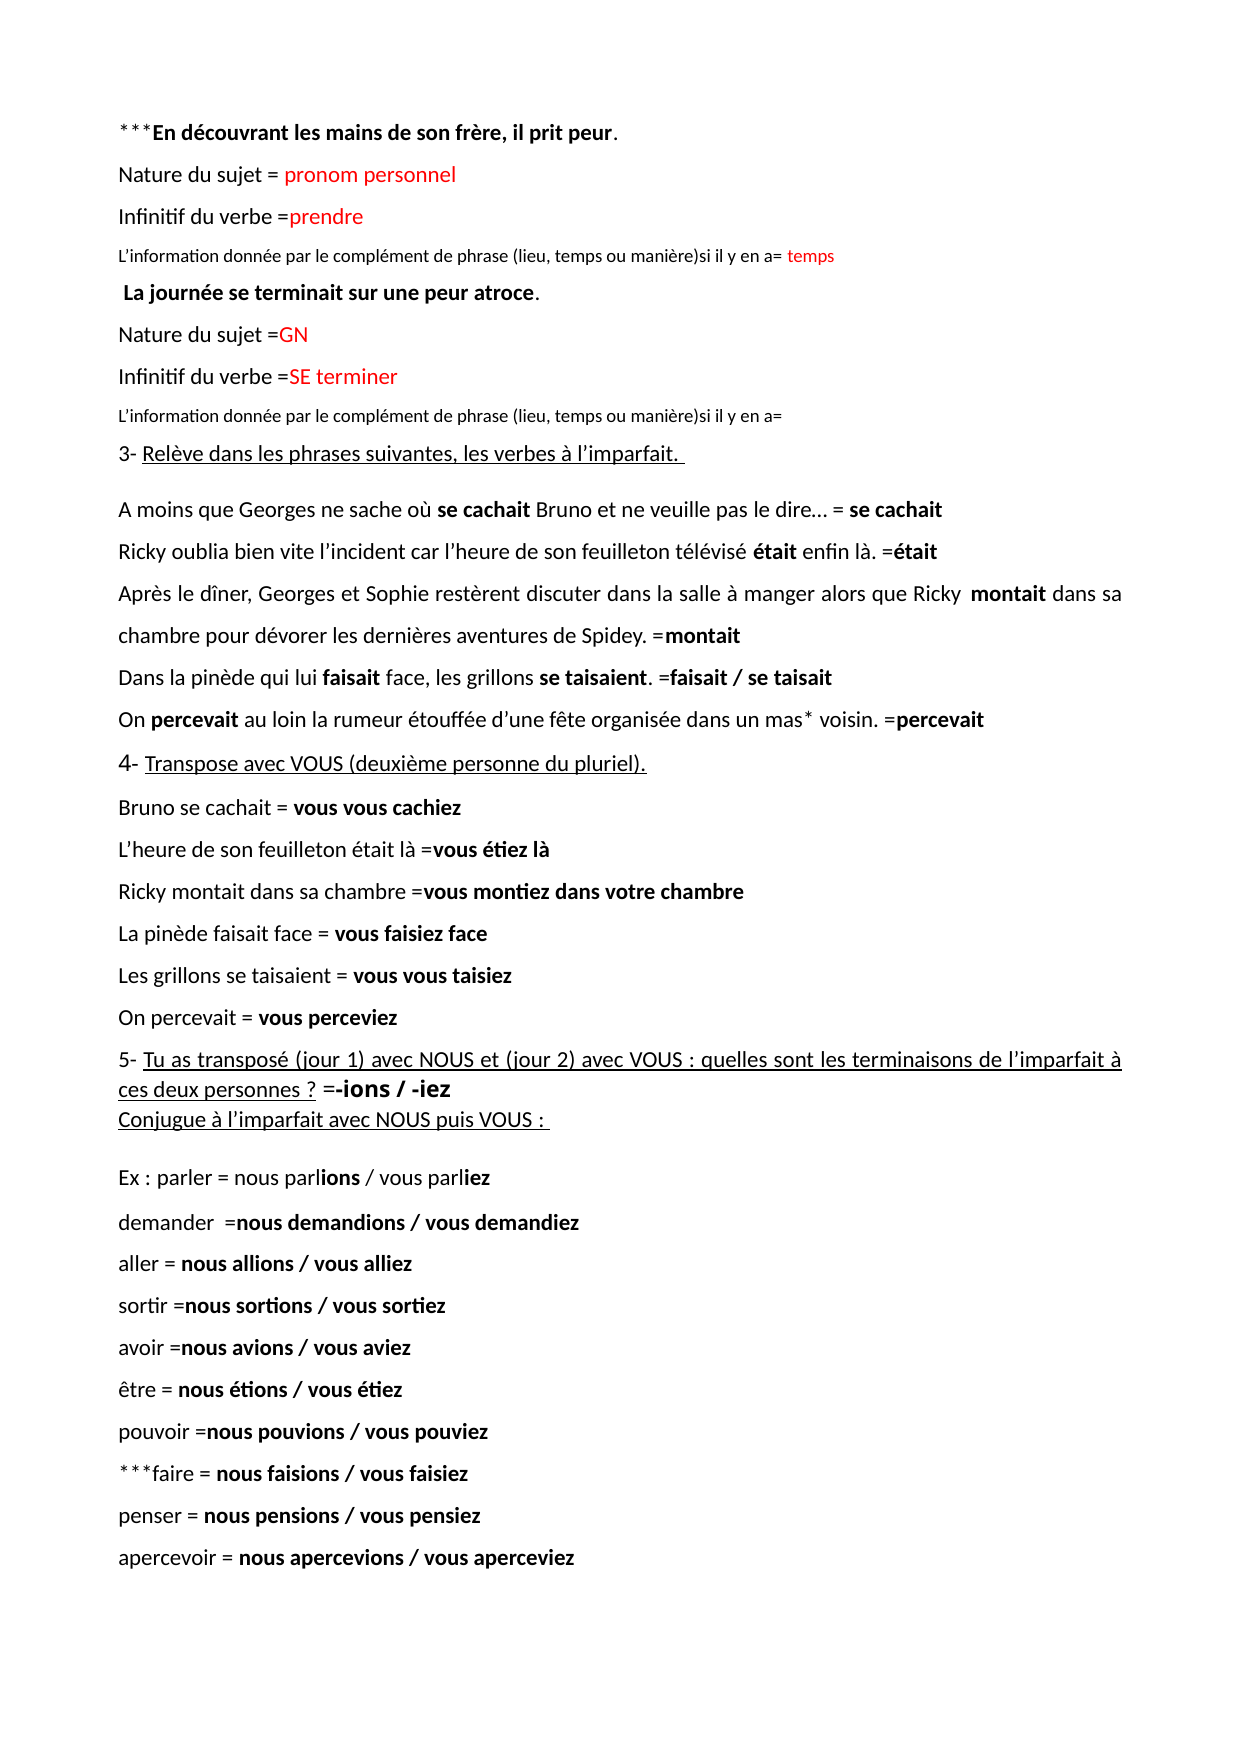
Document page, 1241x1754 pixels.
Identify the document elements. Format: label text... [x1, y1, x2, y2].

text Dans la pinède qui lui faisait face, les grillons se taisaient. =faisait / se taisait [118, 663, 1122, 691]
text Ricky montait dans sa chambre =vous montiez dans votre chambre [118, 877, 1122, 906]
text Infinitif du verbe =prendre [118, 202, 1122, 230]
text 4- Transpose avec VOUS (deuxième personne du pluriel). [118, 747, 1122, 778]
text Conjugue à l’imparfait avec NOUS puis VOUS : [118, 1105, 1122, 1133]
text On percevait au loin la rumeur étouffée d’une fête organisée dans un mas* voisin. =percevait [118, 705, 1122, 733]
text On percevait = vous perceviez [118, 1003, 1122, 1031]
text Ricky oublia bien vite l’incident car l’heure de son feuilleton télévisé était enfin là. =était [118, 537, 1122, 565]
text ***faire = nous faisions / vous faisiez [118, 1459, 1122, 1487]
text L’heure de son feuilleton était là =vous étiez là [118, 836, 1122, 863]
text aller = nous allions / vous alliez [118, 1249, 1122, 1278]
text L’information donnée par le complément de phrase (lieu, temps ou manière)si il y en a= temps [118, 244, 1122, 267]
text Bruno se cachait = vous vous cachiez [118, 793, 1122, 822]
text A moins que Georges ne sache où se cachait Bruno et ne veuille pas le dire… = se cachait [118, 495, 1122, 523]
text La pinède faisait face = vous faisiez face [118, 919, 1122, 947]
text 5- Tu as transposé (jour 1) avec NOUS et (jour 2) avec VOUS : quelles sont les terminaisons de l’imparfait à ces deux personnes ? =-ions / -iez [118, 1045, 1122, 1105]
text Infinitif du verbe =SE terminer [118, 362, 1122, 390]
text Les grillons se taisaient = vous vous taisiez [118, 961, 1122, 989]
text Nature du sujet =GN [118, 320, 1122, 348]
text ***En découvrant les mains de son frère, il prit peur. [118, 118, 1122, 146]
text Après le dîner, Georges et Sophie restèrent discuter dans la salle à manger alors que Ricky montait dans sa chambre pour dévorer les dernières aventures de Spidey. =montait [118, 579, 1122, 649]
text La journée se terminait sur une peur atroce. [118, 278, 1122, 306]
text sortir =nous sortions / vous sortiez [118, 1292, 1122, 1319]
text L’information donnée par le complément de phrase (lieu, temps ou manière)si il y en a= [118, 404, 1122, 427]
text pouvoir =nous pouvions / vous pouviez [118, 1417, 1122, 1446]
text apercevoir = nous apercevions / vous aperceviez [118, 1543, 1122, 1571]
text avoir =nous avions / vous aviez [118, 1333, 1122, 1362]
text penser = nous pensions / vous pensiez [118, 1501, 1122, 1529]
text Nature du sujet = pronom personnel [118, 160, 1122, 188]
text être = nous étions / vous étiez [118, 1376, 1122, 1403]
text demander =nous demandions / vous demandiez [118, 1208, 1122, 1236]
text Ex : parler = nous parlions / vous parliez [118, 1161, 1122, 1192]
text 3- Relève dans les phrases suivantes, les verbes à l’imparfait. [118, 439, 1122, 467]
